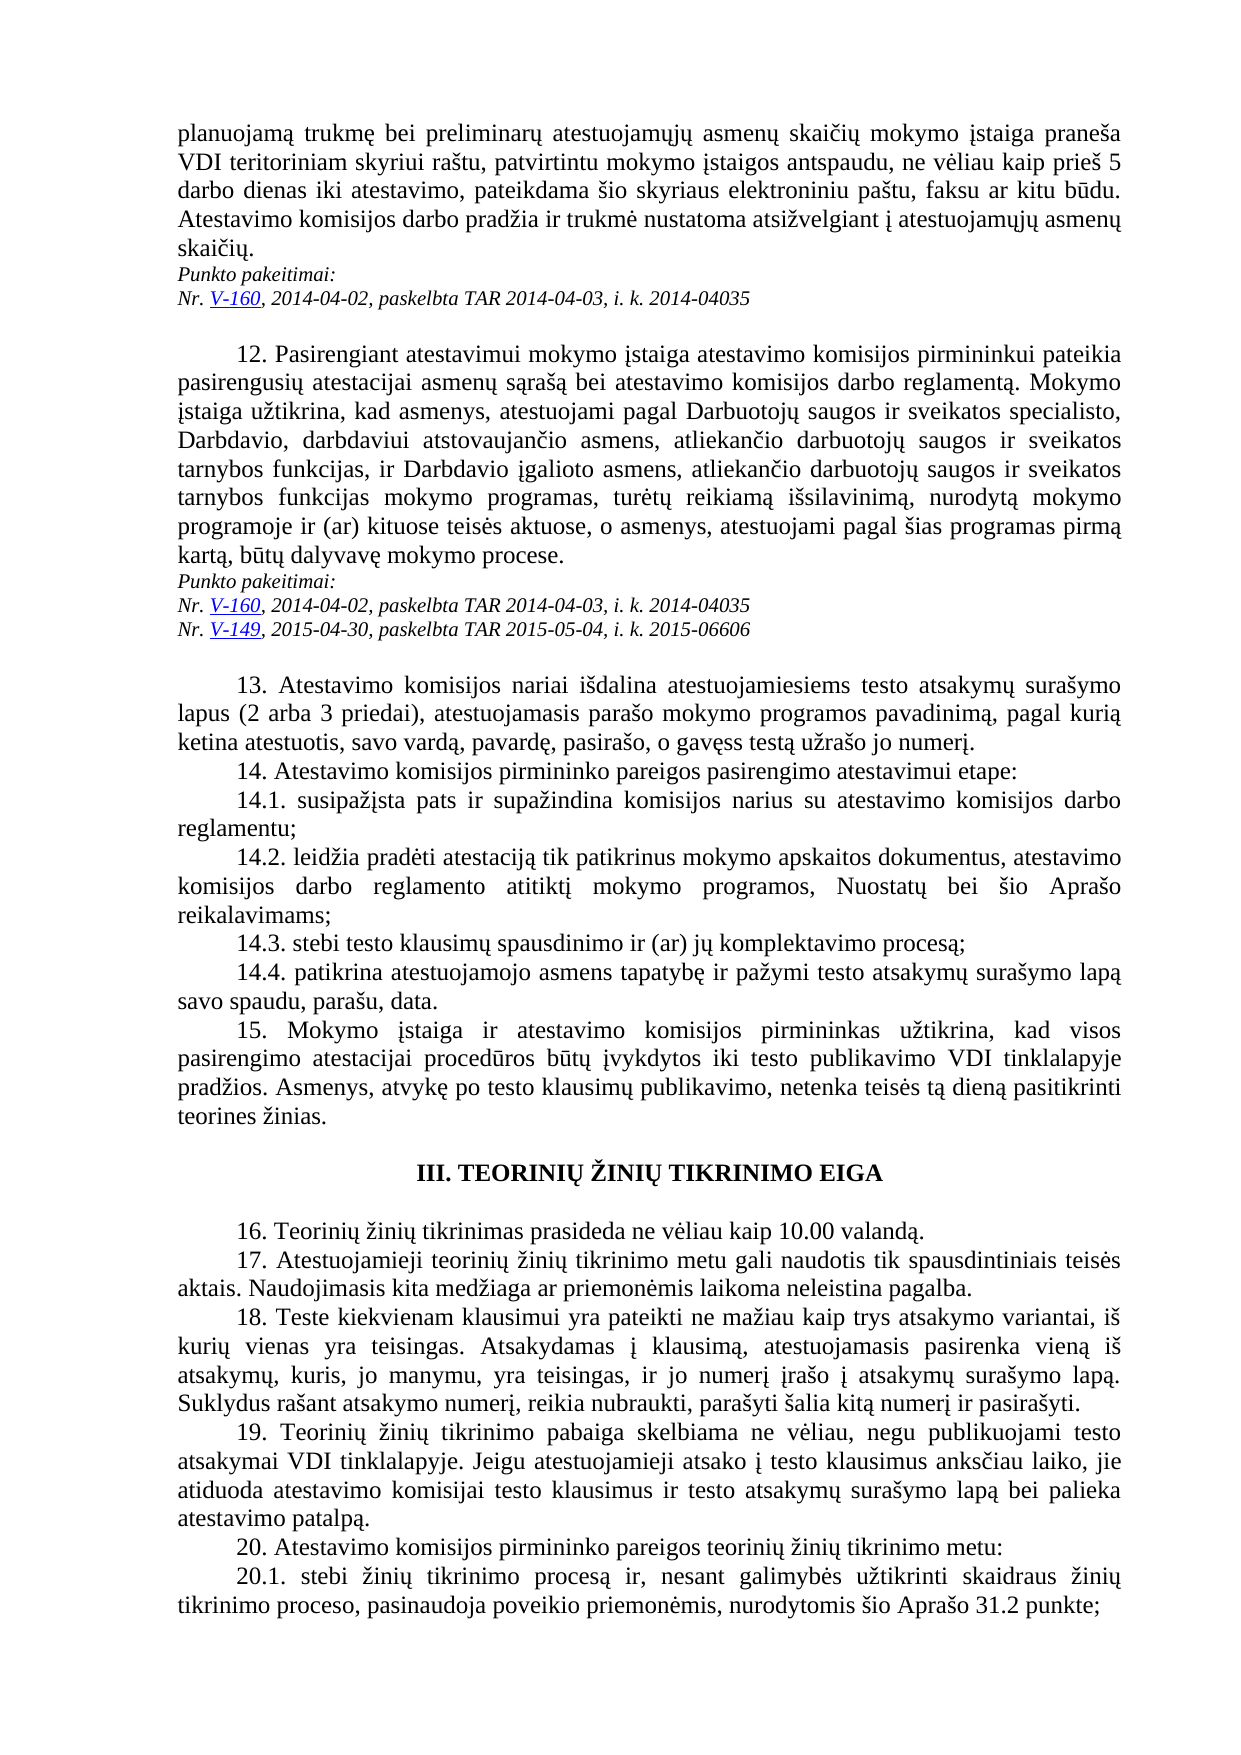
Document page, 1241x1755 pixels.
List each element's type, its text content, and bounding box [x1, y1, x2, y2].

text 20. Atestavimo komisijos pirmininko pareigos teorinių žinių tikrinimo metu: [177, 1532, 1122, 1561]
text 20.1. stebi žinių tikrinimo procesą ir, nesant galimybės užtikrinti skaidraus žinių tikrinimo proceso, pasinaudoja poveikio priemonėmis, nurodytomis šio Aprašo 31.2 punkte; [177, 1561, 1122, 1618]
text 14.2. leidžia pradėti atestaciją tik patikrinus mokymo apskaitos dokumentus, atestavimo komisijos darbo reglamento atitiktį mokymo programos, Nuostatų bei šio Aprašo reikalavimams; [177, 842, 1122, 928]
text Nr. V-160, 2014-04-02, paskelbta TAR 2014-04-03, i. k. 2014-04035 [177, 286, 1122, 310]
text 16. Teorinių žinių tikrinimas prasideda ne vėliau kaip 10.00 valandą. [177, 1216, 1122, 1245]
text 19. Teorinių žinių tikrinimo pabaiga skelbiama ne vėliau, negu publikuojami testo atsakymai VDI tinklalapyje. Jeigu atestuojamieji atsako į testo klausimus anksčiau laiko, jie atiduoda atestavimo komisijai testo klausimus ir testo atsakymų surašymo lapą bei palieka atestavimo patalpą. [177, 1417, 1122, 1532]
text 14. Atestavimo komisijos pirmininko pareigos pasirengimo atestavimui etape: [177, 756, 1122, 785]
text III. TEORINIŲ ŽINIŲ TIKRINIMO EIGA [177, 1158, 1122, 1187]
text 17. Atestuojamieji teorinių žinių tikrinimo metu gali naudotis tik spausdintiniais teisės aktais. Naudojimasis kita medžiaga ar priemonėmis laikoma neleistina pagalba. [177, 1245, 1122, 1302]
text Nr. V-149, 2015-04-30, paskelbta TAR 2015-05-04, i. k. 2015-06606 [177, 617, 1122, 641]
text Punkto pakeitimai: [177, 262, 1122, 286]
text 14.4. patikrina atestuojamojo asmens tapatybę ir pažymi testo atsakymų surašymo lapą savo spaudu, parašu, data. [177, 957, 1122, 1015]
text 12. Pasirengiant atestavimui mokymo įstaiga atestavimo komisijos pirmininkui pateikia pasirengusių atestacijai asmenų sąrašą bei atestavimo komisijos darbo reglamentą. Mokymo įstaiga užtikrina, kad asmenys, atestuojami pagal Darbuotojų saugos ir sveikatos specialisto, Darbdavio, darbdaviui atstovaujančio asmens, atliekančio darbuotojų saugos ir sveikatos tarnybos funkcijas, ir Darbdavio įgalioto asmens, atliekančio darbuotojų saugos ir sveikatos tarnybos funkcijas mokymo programas, turėtų reikiamą išsilavinimą, nurodytą mokymo programoje ir (ar) kituose teisės aktuose, o asmenys, atestuojami pagal šias programas pirmą kartą, būtų dalyvavę mokymo procese. [177, 339, 1122, 569]
text Nr. V-160, 2014-04-02, paskelbta TAR 2014-04-03, i. k. 2014-04035 [177, 593, 1122, 617]
text 13. Atestavimo komisijos nariai išdalina atestuojamiesiems testo atsakymų surašymo lapus (2 arba 3 priedai), atestuojamasis parašo mokymo programos pavadinimą, pagal kurią ketina atestuotis, savo vardą, pavardę, pasirašo, o gavęss testą užrašo jo numerį. [177, 670, 1122, 756]
text 15. Mokymo įstaiga ir atestavimo komisijos pirmininkas užtikrina, kad visos pasirengimo atestacijai procedūros būtų įvykdytos iki testo publikavimo VDI tinklalapyje pradžios. Asmenys, atvykę po testo klausimų publikavimo, netenka teisės tą dieną pasitikrinti teorines žinias. [177, 1015, 1122, 1130]
text 14.3. stebi testo klausimų spausdinimo ir (ar) jų komplektavimo procesą; [177, 928, 1122, 957]
text planuojamą trukmę bei preliminarų atestuojamųjų asmenų skaičių mokymo įstaiga praneša VDI teritoriniam skyriui raštu, patvirtintu mokymo įstaigos antspaudu, ne vėliau kaip prieš 5 darbo dienas iki atestavimo, pateikdama šio skyriaus elektroniniu paštu, faksu ar kitu būdu. Atestavimo komisijos darbo pradžia ir trukmė nustatoma atsižvelgiant į atestuojamųjų asmenų skaičių. [177, 118, 1122, 262]
text 14.1. susipažįsta pats ir supažindina komisijos narius su atestavimo komisijos darbo reglamentu; [177, 785, 1122, 842]
text 18. Teste kiekvienam klausimui yra pateikti ne mažiau kaip trys atsakymo variantai, iš kurių vienas yra teisingas. Atsakydamas į klausimą, atestuojamasis pasirenka vieną iš atsakymų, kuris, jo manymu, yra teisingas, ir jo numerį įrašo į atsakymų surašymo lapą. Suklydus rašant atsakymo numerį, reikia nubraukti, parašyti šalia kitą numerį ir pasirašyti. [177, 1302, 1122, 1417]
text Punkto pakeitimai: [177, 569, 1122, 593]
